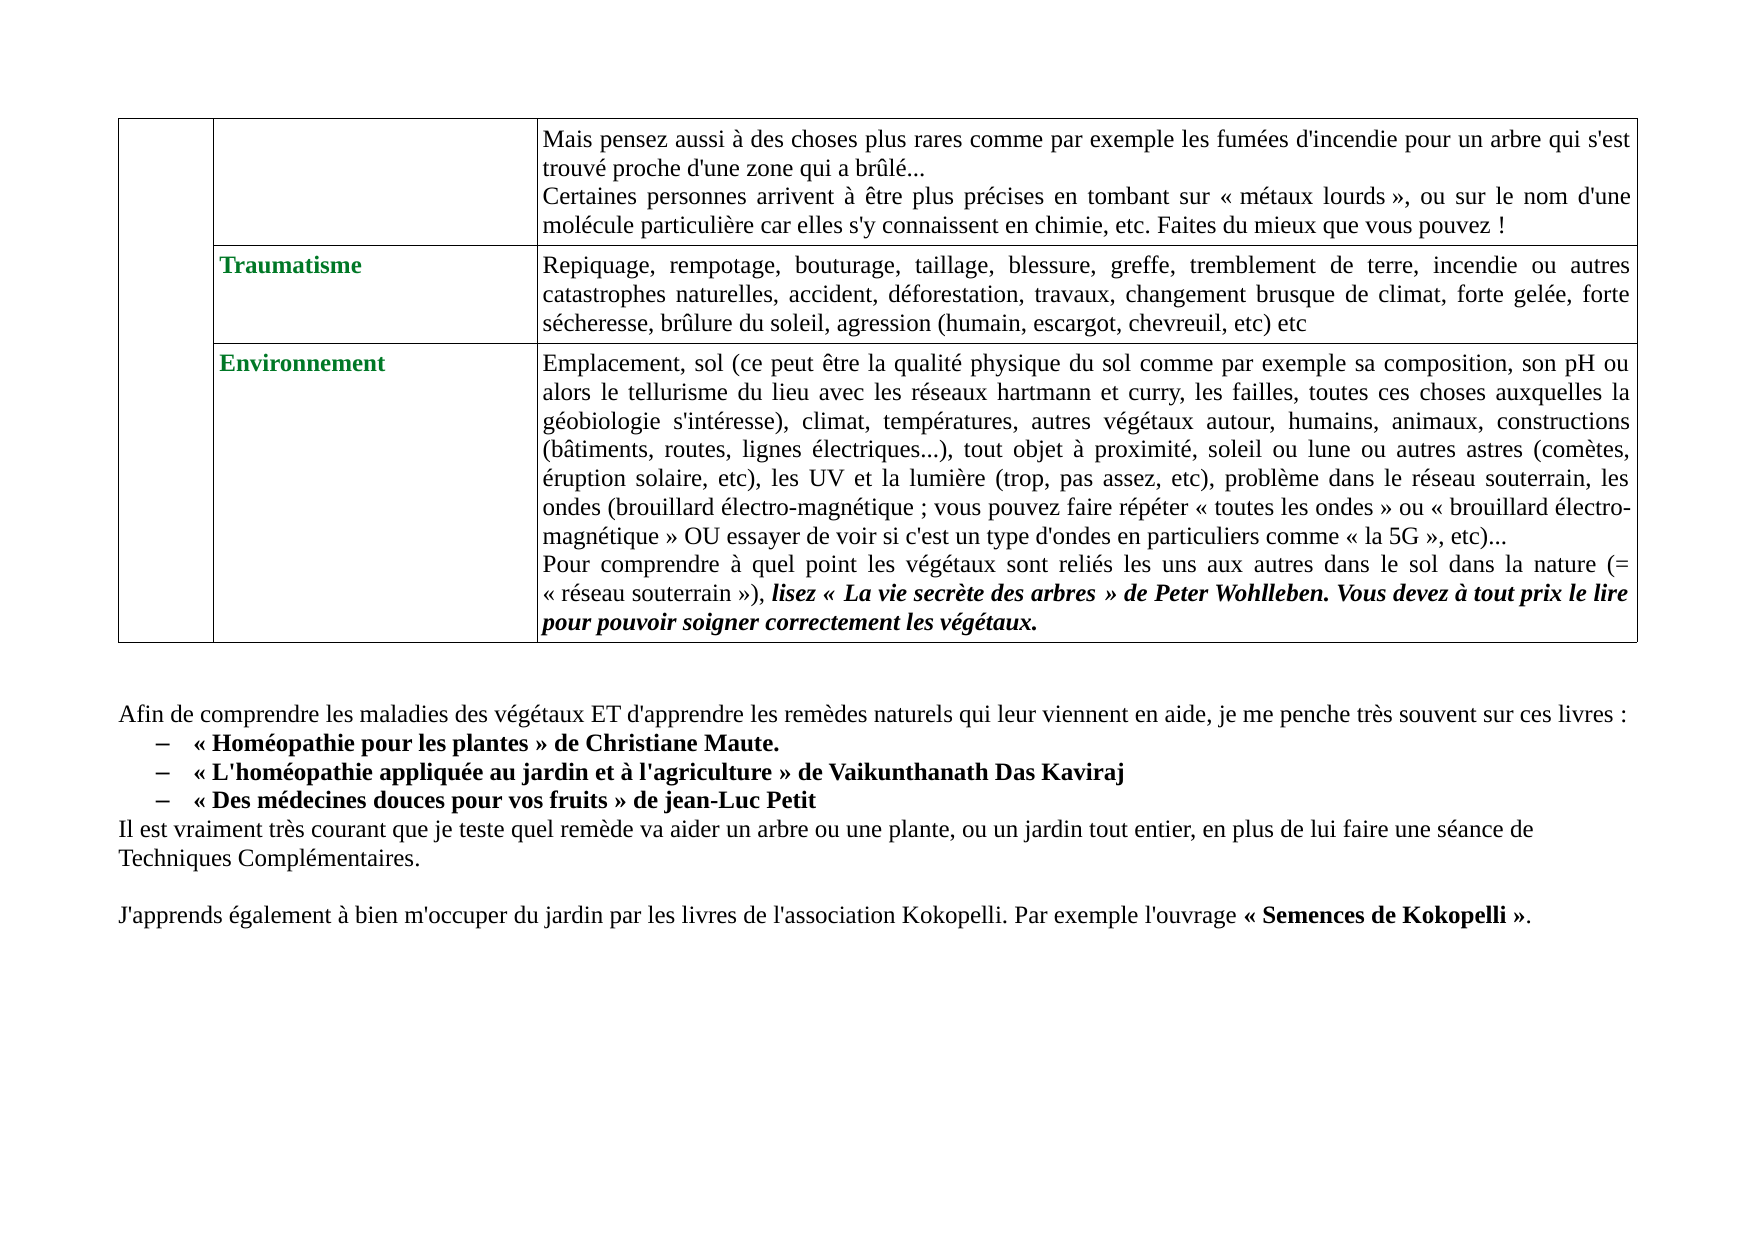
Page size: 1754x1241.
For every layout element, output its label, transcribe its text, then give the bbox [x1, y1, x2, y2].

list « Homéopathie pour les plantes » de Christiane Maute. [156, 728, 1636, 757]
table_cell Emplacement, sol (ce peut être la qualité physique du sol comme par exemple sa composition, son pH ou alors le tellurisme du lieu avec les réseaux hartmann et curry, les failles, toutes ces choses auxquelles la géobiologie s'intéresse), climat, températures, autres végétaux autour, humains, animaux, constructions (bâtiments, routes, lignes électriques...), tout objet à proximité, soleil ou lune ou autres astres (comètes, éruption solaire, etc), les UV et la lumière (trop, pas assez, etc), problème dans le réseau souterrain, les ondes (brouillard électro-magnétique ; vous pouvez faire répéter « toutes les ondes » ou « brouillard électro-magnétique » OU essayer de voir si c'est un type d'ondes en particuliers comme « la 5G », etc)... Pour comprendre à quel point les végétaux sont reliés les uns aux autres dans le sol dans la nature (= « réseau souterrain »), lisez « La vie secrète des arbres » de Peter Wohlleben. Vous devez à tout prix le lire pour pouvoir soigner correctement les végétaux. [538, 344, 1637, 642]
text J'apprends également à bien m'occuper du jardin par les livres de l'association Kokopelli. Par exemple l'ouvrage « Semences de Kokopelli ». [118, 900, 1636, 929]
table_cell [214, 119, 537, 245]
list « L'homéopathie appliquée au jardin et à l'agriculture » de Vaikunthanath Das Kaviraj [156, 757, 1636, 785]
text Afin de comprendre les maladies des végétaux ET d'apprendre les remèdes naturels qui leur viennent en aide, je me penche très souvent sur ces livres : [118, 699, 1636, 728]
table_cell Mais pensez aussi à des choses plus rares comme par exemple les fumées d'incendie pour un arbre qui s'est trouvé proche d'une zone qui a brûlé... Certaines personnes arrivent à être plus précises en tombant sur « métaux lourds », ou sur le nom d'une molécule particulière car elles s'y connaissent en chimie, etc. Faites du mieux que vous pouvez ! [538, 119, 1637, 245]
table_cell Traumatisme [214, 246, 537, 342]
table_cell Repiquage, rempotage, bouturage, taillage, blessure, greffe, tremblement de terre, incendie ou autres catastrophes naturelles, accident, déforestation, travaux, changement brusque de climat, forte gelée, forte sécheresse, brûlure du soleil, agression (humain, escargot, chevreuil, etc) etc [538, 246, 1637, 342]
table_cell [119, 119, 213, 642]
table_cell Environnement [214, 344, 537, 642]
list « Des médecines douces pour vos fruits » de jean-Luc Petit [156, 785, 1636, 814]
text Il est vraiment très courant que je teste quel remède va aider un arbre ou une plante, ou un jardin tout entier, en plus de lui faire une séance de Techniques Complémentaires. [118, 814, 1636, 872]
